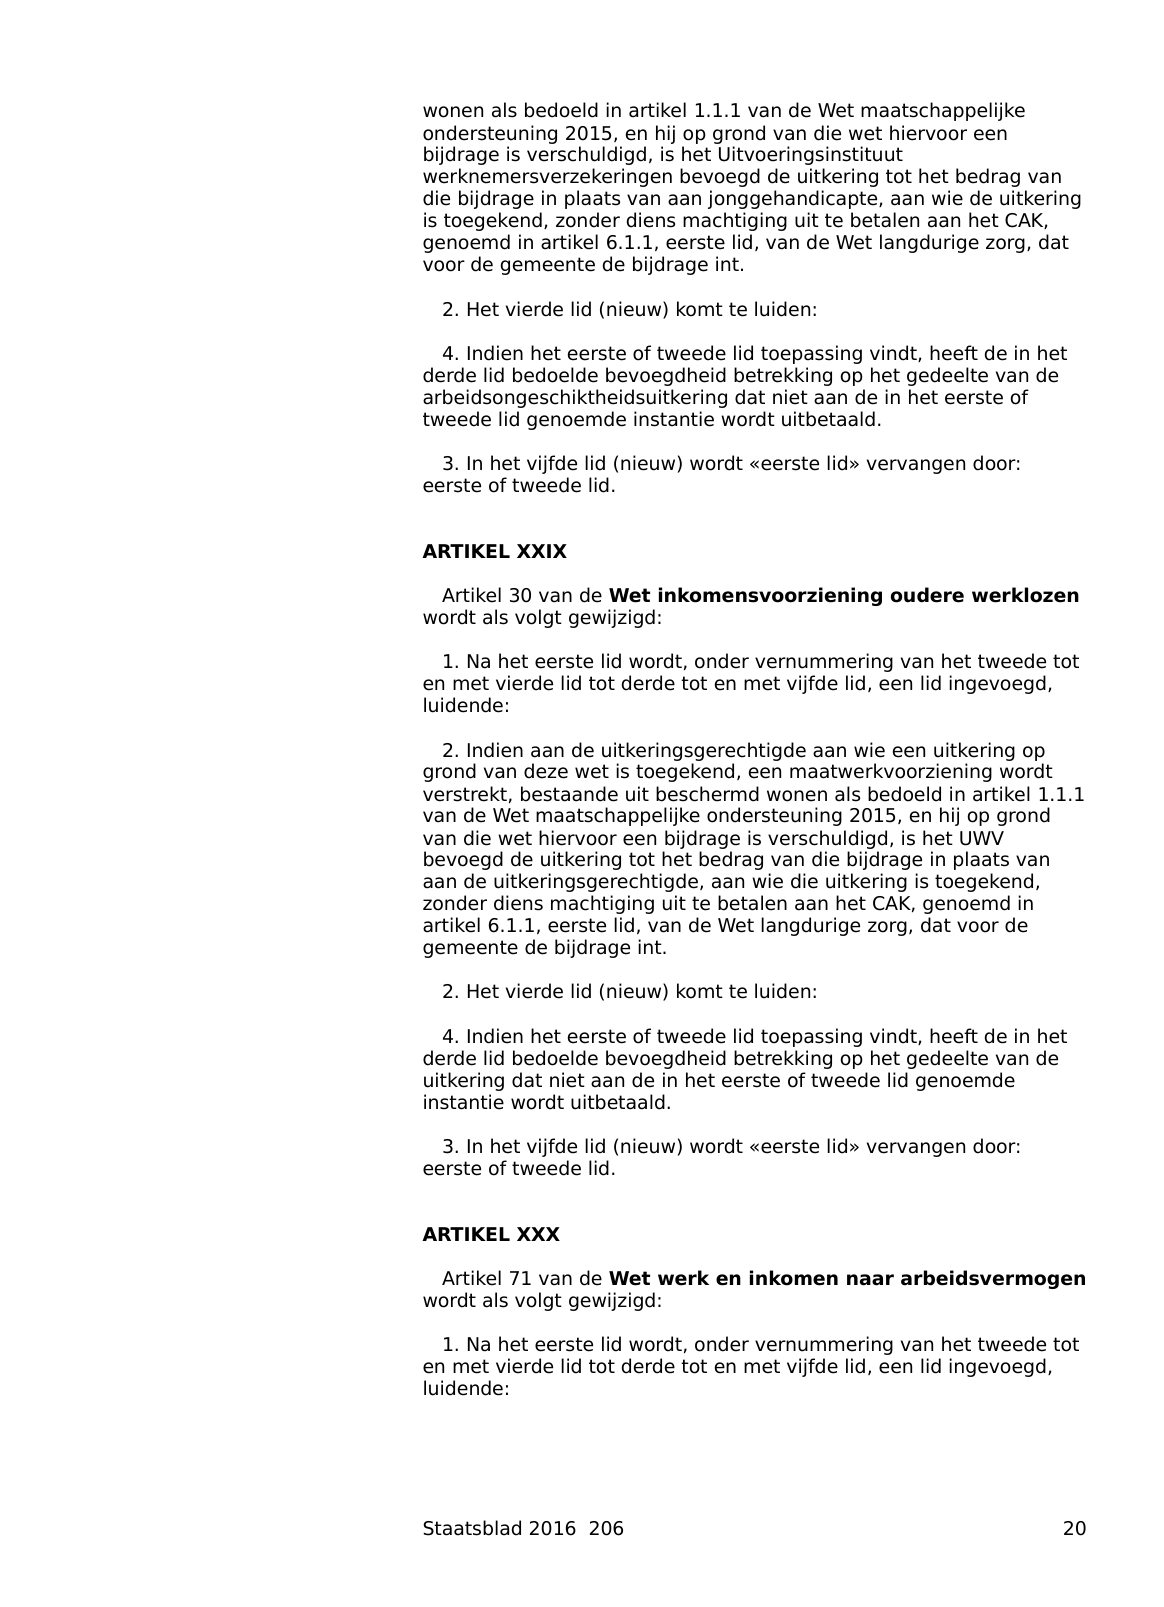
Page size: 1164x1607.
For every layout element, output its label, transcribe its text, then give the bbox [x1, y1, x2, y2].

text wonen als bedoeld in artikel 1.1.1 van de Wet maatschappelijke ondersteuning 2015, en hij op grond van die wet hiervoor een bijdrage is verschuldigd, is het Uitvoeringsinstituut werknemersverzekeringen bevoegd de uitkering tot het bedrag van die bijdrage in plaats van aan jonggehandicapte, aan wie de uitkering is toegekend, zonder diens machtiging uit te betalen aan het CAK, genoemd in artikel 6.1.1, eerste lid, van de Wet langdurige zorg, dat voor de gemeente de bijdrage int. [422, 100, 1087, 276]
text Artikel 30 van de Wet inkomensvoorziening oudere werklozen wordt als volgt gewijzigd: [422, 585, 1087, 629]
text 1. Na het eerste lid wordt, onder vernummering van het tweede tot en met vierde lid tot derde tot en met vijfde lid, een lid ingevoegd, luidende: [422, 1334, 1087, 1400]
text 2. Indien aan de uitkeringsgerechtigde aan wie een uitkering op grond van deze wet is toegekend, een maatwerkvoorziening wordt verstrekt, bestaande uit beschermd wonen als bedoeld in artikel 1.1.1 van de Wet maatschappelijke ondersteuning 2015, en hij op grond van die wet hiervoor een bijdrage is verschuldigd, is het UWV bevoegd de uitkering tot het bedrag van die bijdrage in plaats van aan de uitkeringsgerechtigde, aan wie die uitkering is toegekend, zonder diens machtiging uit te betalen aan het CAK, genoemd in artikel 6.1.1, eerste lid, van de Wet langdurige zorg, dat voor de gemeente de bijdrage int. [422, 739, 1087, 959]
text 2. Het vierde lid (nieuw) komt te luiden: [422, 298, 1087, 320]
text 3. In het vijfde lid (nieuw) wordt «eerste lid» vervangen door: eerste of tweede lid. [422, 453, 1087, 497]
subtitle ARTIKEL XXIX [422, 541, 1087, 563]
text 4. Indien het eerste of tweede lid toepassing vindt, heeft de in het derde lid bedoelde bevoegdheid betrekking op het gedeelte van de arbeidsongeschiktheidsuitkering dat niet aan de in het eerste of tweede lid genoemde instantie wordt uitbetaald. [422, 343, 1087, 431]
text 1. Na het eerste lid wordt, onder vernummering van het tweede tot en met vierde lid tot derde tot en met vijfde lid, een lid ingevoegd, luidende: [422, 651, 1087, 717]
text 2. Het vierde lid (nieuw) komt te luiden: [422, 981, 1087, 1003]
text Artikel 71 van de Wet werk en inkomen naar arbeidsvermogen wordt als volgt gewijzigd: [422, 1268, 1087, 1312]
subtitle ARTIKEL XXX [422, 1224, 1087, 1246]
text 3. In het vijfde lid (nieuw) wordt «eerste lid» vervangen door: eerste of tweede lid. [422, 1136, 1087, 1180]
text 4. Indien het eerste of tweede lid toepassing vindt, heeft de in het derde lid bedoelde bevoegdheid betrekking op het gedeelte van de uitkering dat niet aan de in het eerste of tweede lid genoemde instantie wordt uitbetaald. [422, 1026, 1087, 1113]
